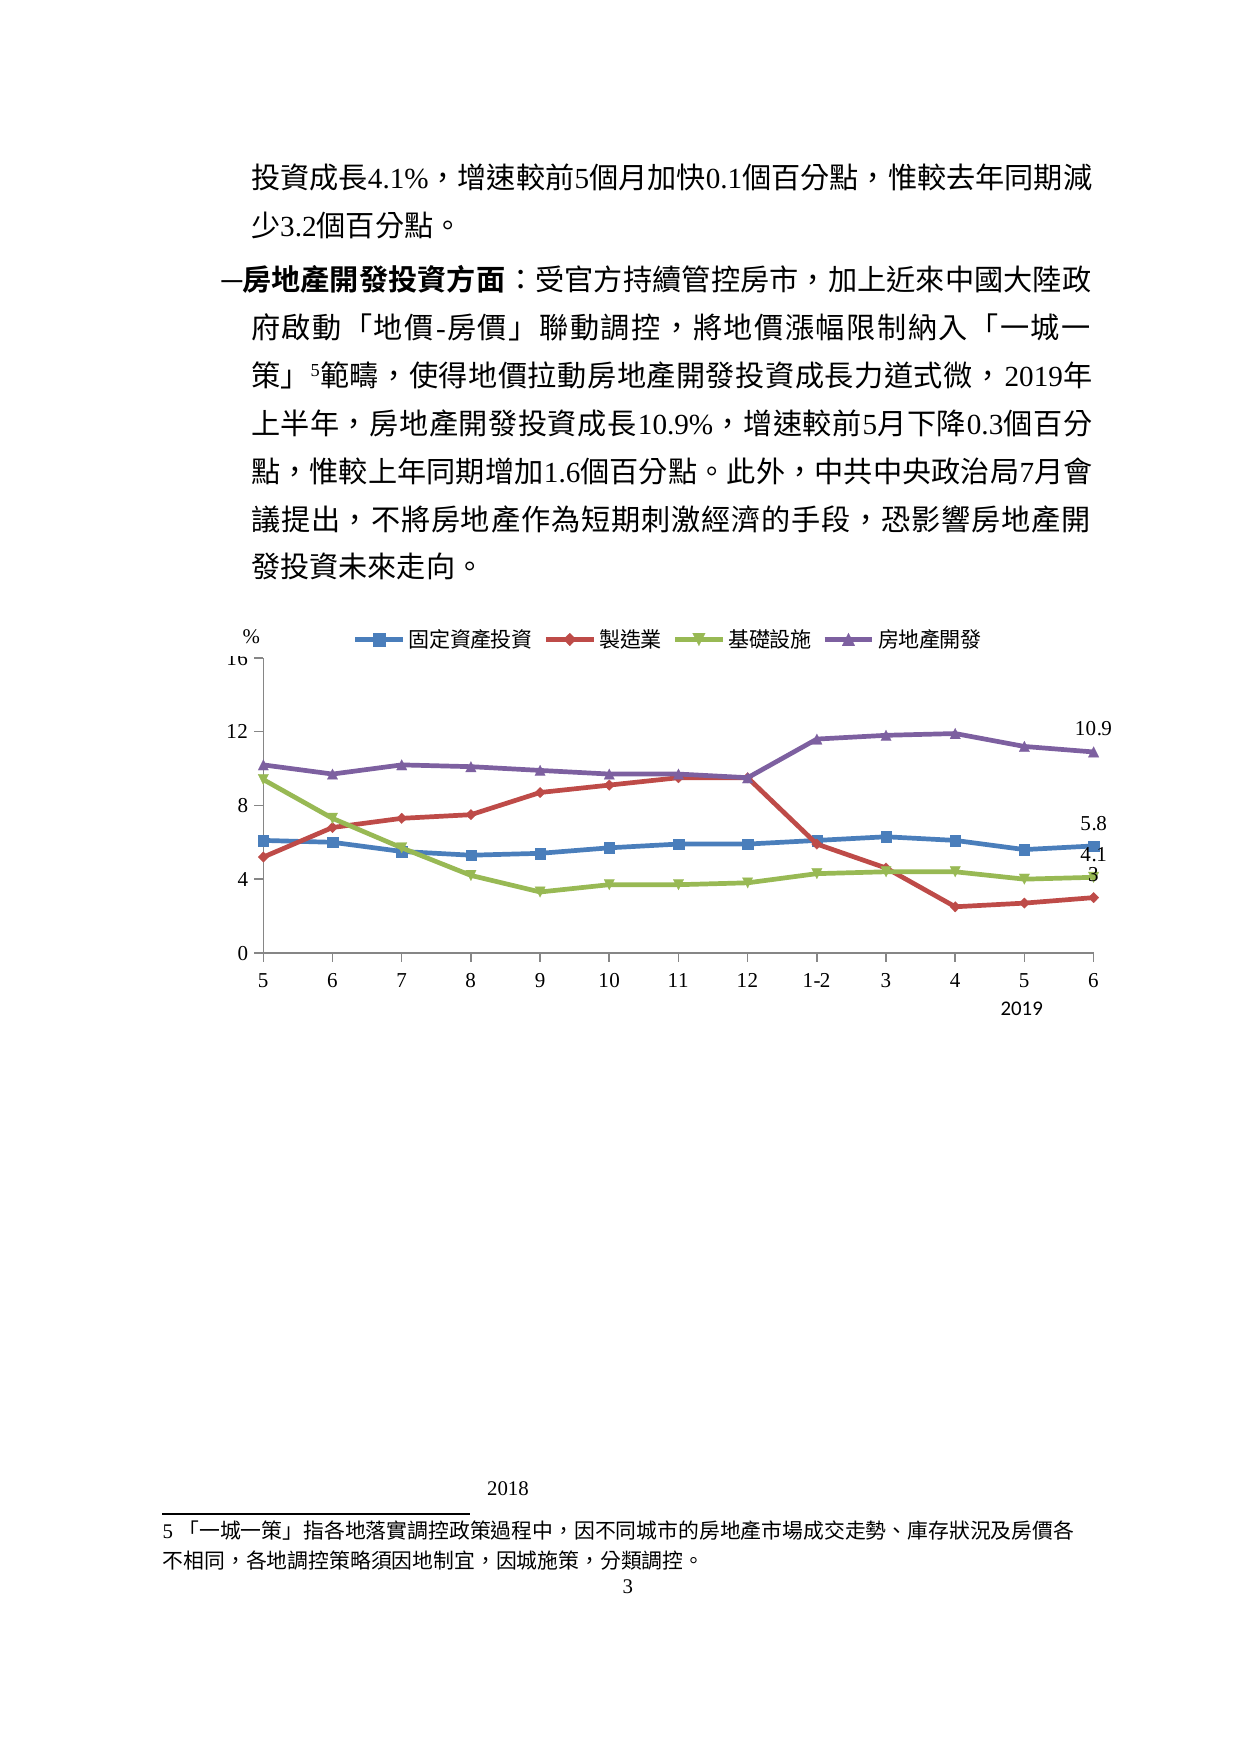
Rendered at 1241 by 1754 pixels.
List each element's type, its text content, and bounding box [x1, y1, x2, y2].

text 2018 [487, 1476, 550, 1500]
text 「一城一策」指各地落實調控政策過程中，因不同城市的房地產市場成交走勢、庫存狀況及房價各不相同，各地調控策略須因地制宜，因城施策，分類調控。 [162, 1514, 1092, 1574]
text % [242, 624, 284, 648]
text ─房地產開發投資方面：受官方持續管控房市，加上近來中國大陸政府啟動「地價-房價」聯動調控，將地價漲幅限制納入「一城一策」範疇，使得地價拉動房地產開發投資成長力道式微，2019年上半年，房地產開發投資成長10.9%，增速較前5月下降0.3個百分點，惟較上年同期增加1.6個百分點。此外，中共中央政治局7月會議提出，不將房地產作為短期刺激經濟的手段，恐影響房地產開發投資未來走向。 [221, 252, 1092, 587]
text 投資成長4.1%，增速較前5個月加快0.1個百分點，惟較去年同期減少3.2個百分點。 [221, 150, 1092, 246]
